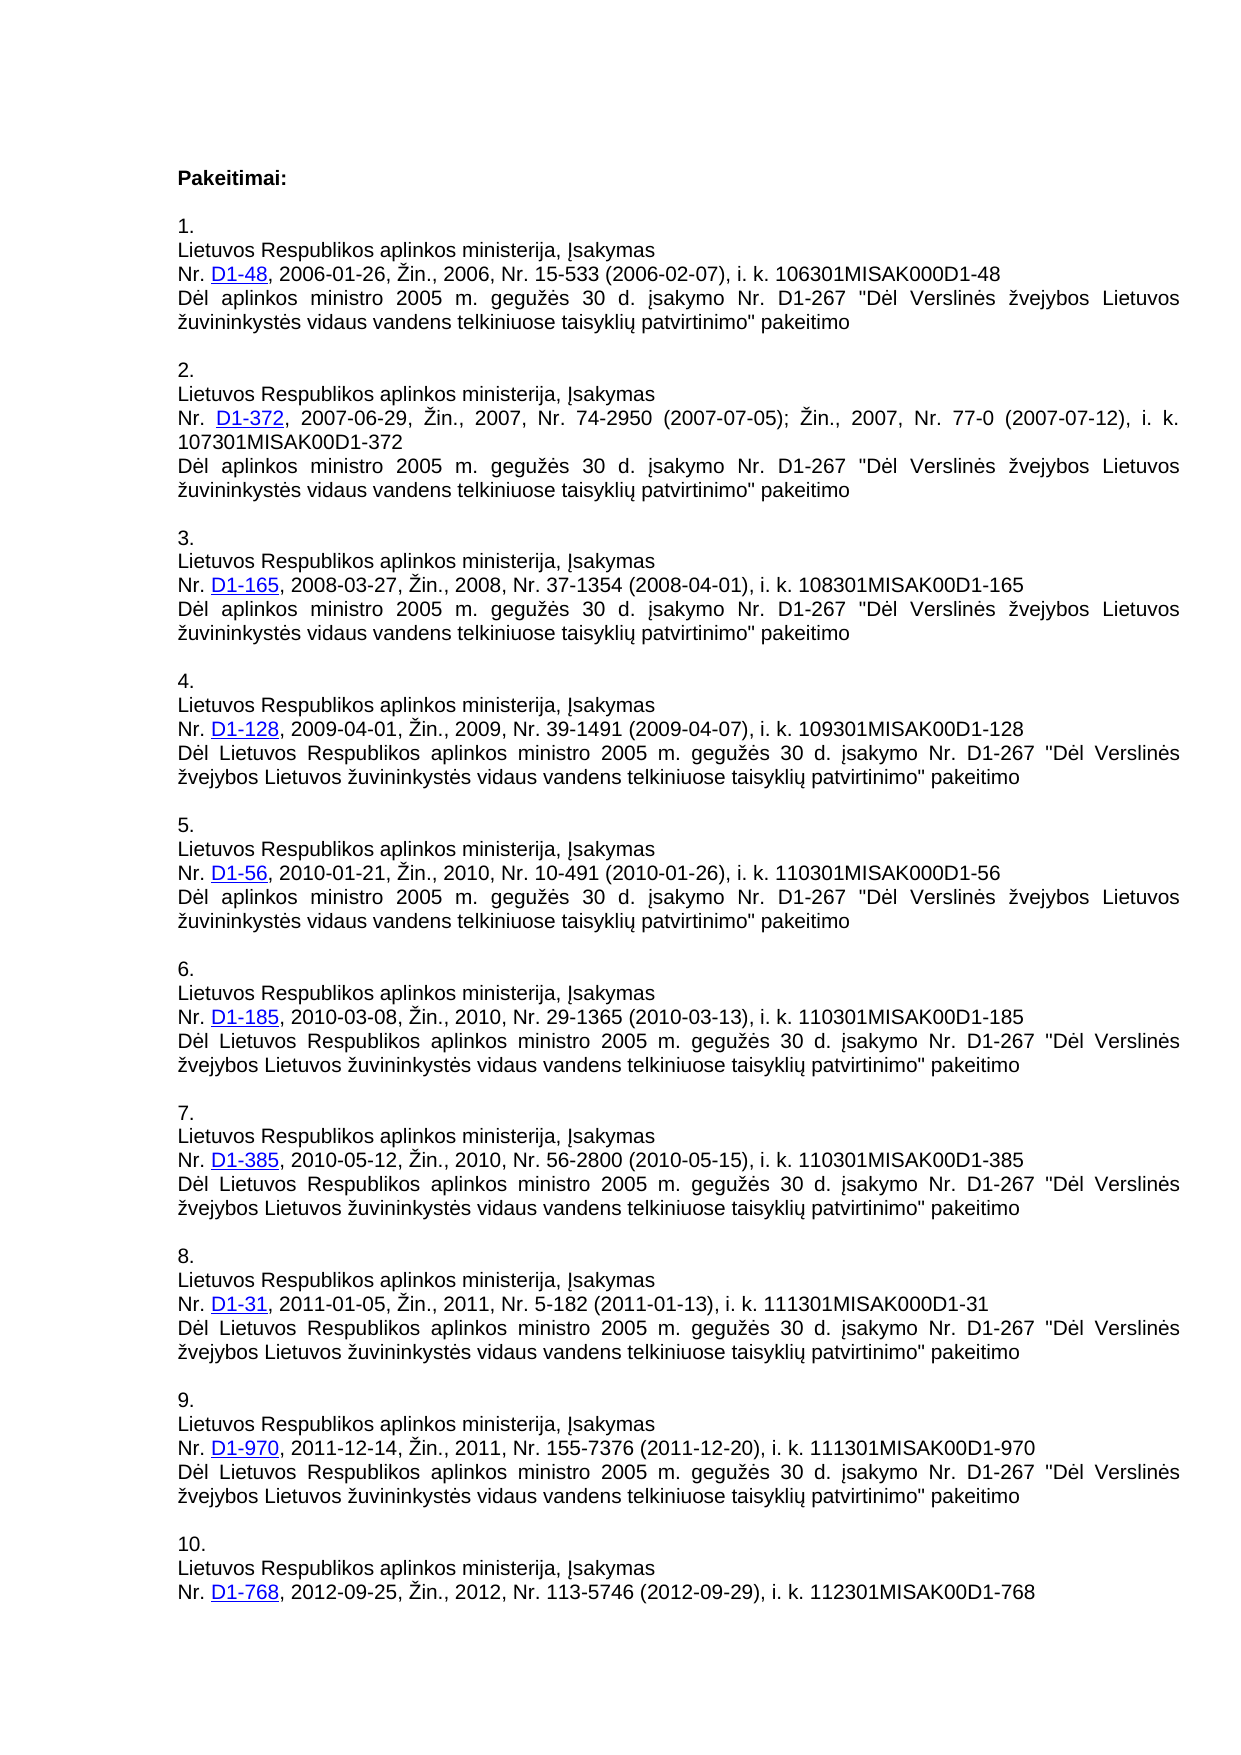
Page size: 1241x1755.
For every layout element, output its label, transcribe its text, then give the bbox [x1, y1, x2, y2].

text Lietuvos Respublikos aplinkos ministerija, Įsakymas [177, 238, 1181, 262]
text 1. [177, 214, 1181, 238]
text Nr. D1-56, 2010-01-21, Žin., 2010, Nr. 10-491 (2010-01-26), i. k. 110301MISAK000D1-56 [177, 861, 1181, 885]
text Nr. D1-31, 2011-01-05, Žin., 2011, Nr. 5-182 (2011-01-13), i. k. 111301MISAK000D1-31 [177, 1292, 1181, 1316]
text Dėl aplinkos ministro 2005 m. gegužės 30 d. įsakymo Nr. D1-267 "Dėl Verslinės žvejybos Lietuvos žuvininkystės vidaus vandens telkiniuose taisyklių patvirtinimo" pakeitimo [177, 286, 1181, 334]
text Nr. D1-128, 2009-04-01, Žin., 2009, Nr. 39-1491 (2009-04-07), i. k. 109301MISAK00D1-128 [177, 717, 1181, 741]
text Nr. D1-165, 2008-03-27, Žin., 2008, Nr. 37-1354 (2008-04-01), i. k. 108301MISAK00D1-165 [177, 573, 1181, 597]
text Lietuvos Respublikos aplinkos ministerija, Įsakymas [177, 549, 1181, 573]
text Nr. D1-48, 2006-01-26, Žin., 2006, Nr. 15-533 (2006-02-07), i. k. 106301MISAK000D1-48 [177, 262, 1181, 286]
text 4. [177, 669, 1181, 693]
text Nr. D1-970, 2011-12-14, Žin., 2011, Nr. 155-7376 (2011-12-20), i. k. 111301MISAK00D1-970 [177, 1436, 1181, 1460]
text 6. [177, 957, 1181, 981]
text Lietuvos Respublikos aplinkos ministerija, Įsakymas [177, 1268, 1181, 1292]
text 10. [177, 1532, 1181, 1556]
text 5. [177, 813, 1181, 837]
text Lietuvos Respublikos aplinkos ministerija, Įsakymas [177, 693, 1181, 717]
text Dėl Lietuvos Respublikos aplinkos ministro 2005 m. gegužės 30 d. įsakymo Nr. D1-267 "Dėl Verslinės žvejybos Lietuvos žuvininkystės vidaus vandens telkiniuose taisyklių patvirtinimo" pakeitimo [177, 1172, 1181, 1220]
text Dėl aplinkos ministro 2005 m. gegužės 30 d. įsakymo Nr. D1-267 "Dėl Verslinės žvejybos Lietuvos žuvininkystės vidaus vandens telkiniuose taisyklių patvirtinimo" pakeitimo [177, 453, 1181, 501]
text Dėl Lietuvos Respublikos aplinkos ministro 2005 m. gegužės 30 d. įsakymo Nr. D1-267 "Dėl Verslinės žvejybos Lietuvos žuvininkystės vidaus vandens telkiniuose taisyklių patvirtinimo" pakeitimo [177, 1316, 1181, 1364]
text 8. [177, 1244, 1181, 1268]
text Nr. D1-185, 2010-03-08, Žin., 2010, Nr. 29-1365 (2010-03-13), i. k. 110301MISAK00D1-185 [177, 1004, 1181, 1028]
text Lietuvos Respublikos aplinkos ministerija, Įsakymas [177, 1412, 1181, 1436]
text Lietuvos Respublikos aplinkos ministerija, Įsakymas [177, 837, 1181, 861]
text Dėl aplinkos ministro 2005 m. gegužės 30 d. įsakymo Nr. D1-267 "Dėl Verslinės žvejybos Lietuvos žuvininkystės vidaus vandens telkiniuose taisyklių patvirtinimo" pakeitimo [177, 597, 1181, 645]
text Dėl Lietuvos Respublikos aplinkos ministro 2005 m. gegužės 30 d. įsakymo Nr. D1-267 "Dėl Verslinės žvejybos Lietuvos žuvininkystės vidaus vandens telkiniuose taisyklių patvirtinimo" pakeitimo [177, 1460, 1181, 1508]
text Dėl Lietuvos Respublikos aplinkos ministro 2005 m. gegužės 30 d. įsakymo Nr. D1-267 "Dėl Verslinės žvejybos Lietuvos žuvininkystės vidaus vandens telkiniuose taisyklių patvirtinimo" pakeitimo [177, 1028, 1181, 1076]
text 3. [177, 525, 1181, 549]
text Dėl Lietuvos Respublikos aplinkos ministro 2005 m. gegužės 30 d. įsakymo Nr. D1-267 "Dėl Verslinės žvejybos Lietuvos žuvininkystės vidaus vandens telkiniuose taisyklių patvirtinimo" pakeitimo [177, 741, 1181, 789]
text Lietuvos Respublikos aplinkos ministerija, Įsakymas [177, 981, 1181, 1004]
text Nr. D1-768, 2012-09-25, Žin., 2012, Nr. 113-5746 (2012-09-29), i. k. 112301MISAK00D1-768 [177, 1579, 1181, 1603]
text 2. [177, 358, 1181, 382]
text Lietuvos Respublikos aplinkos ministerija, Įsakymas [177, 382, 1181, 406]
text Lietuvos Respublikos aplinkos ministerija, Įsakymas [177, 1124, 1181, 1148]
text Pakeitimai: [177, 166, 1181, 190]
text Nr. D1-372, 2007-06-29, Žin., 2007, Nr. 74-2950 (2007-07-05); Žin., 2007, Nr. 77-0 (2007-07-12), i. k. 107301MISAK00D1-372 [177, 406, 1181, 453]
text Lietuvos Respublikos aplinkos ministerija, Įsakymas [177, 1556, 1181, 1579]
text Dėl aplinkos ministro 2005 m. gegužės 30 d. įsakymo Nr. D1-267 "Dėl Verslinės žvejybos Lietuvos žuvininkystės vidaus vandens telkiniuose taisyklių patvirtinimo" pakeitimo [177, 885, 1181, 933]
text 7. [177, 1100, 1181, 1124]
text 9. [177, 1388, 1181, 1412]
text Nr. D1-385, 2010-05-12, Žin., 2010, Nr. 56-2800 (2010-05-15), i. k. 110301MISAK00D1-385 [177, 1148, 1181, 1172]
